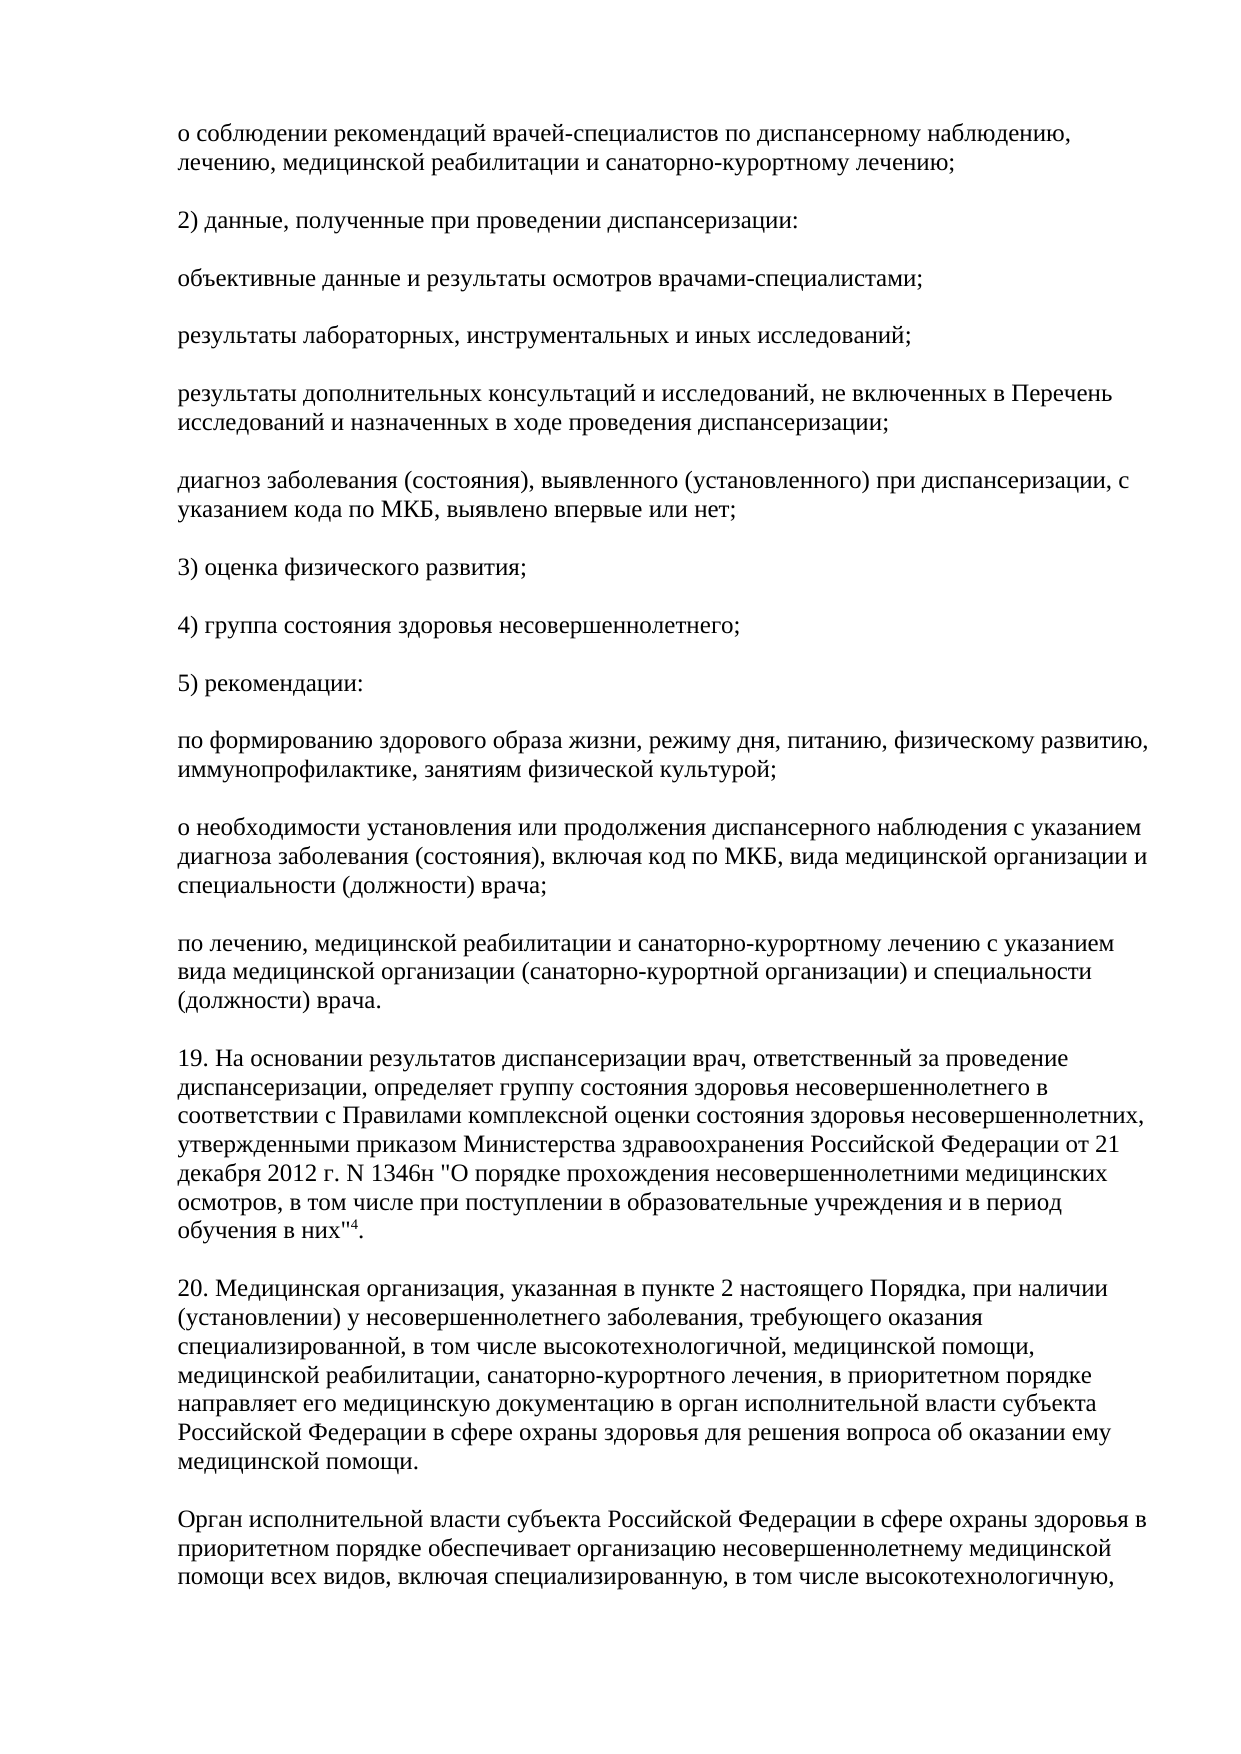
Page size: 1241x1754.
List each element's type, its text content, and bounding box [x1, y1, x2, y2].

text объективные данные и результаты осмотров врачами-специалистами; [177, 263, 1152, 291]
text диагноз заболевания (состояния), выявленного (установленного) при диспансеризации, с указанием кода по МКБ, выявлено впервые или нет; [177, 465, 1152, 523]
text по формированию здорового образа жизни, режиму дня, питанию, физическому развитию, иммунопрофилактике, занятиям физической культурой; [177, 726, 1152, 783]
text 4) группа состояния здоровья несовершеннолетнего; [177, 610, 1152, 638]
text 2) данные, полученные при проведении диспансеризации: [177, 205, 1152, 233]
text результаты лабораторных, инструментальных и иных исследований; [177, 321, 1152, 349]
text 5) рекомендации: [177, 668, 1152, 696]
text Орган исполнительной власти субъекта Российской Федерации в сфере охраны здоровья в приоритетном порядке обеспечивает организацию несовершеннолетнему медицинской помощи всех видов, включая специализированную, в том числе высокотехнологичную, [177, 1504, 1152, 1590]
text 20. Медицинская организация, указанная в пункте 2 настоящего Порядка, при наличии (установлении) у несовершеннолетнего заболевания, требующего оказания специализированной, в том числе высокотехнологичной, медицинской помощи, медицинской реабилитации, санаторно-курортного лечения, в приоритетном порядке направляет его медицинскую документацию в орган исполнительной власти субъекта Российской Федерации в сфере охраны здоровья для решения вопроса об оказании ему медицинской помощи. [177, 1273, 1152, 1475]
text 19. На основании результатов диспансеризации врач, ответственный за проведение диспансеризации, определяет группу состояния здоровья несовершеннолетнего в соответствии с Правилами комплексной оценки состояния здоровья несовершеннолетних, утвержденными приказом Министерства здравоохранения Российской Федерации от 21 декабря 2012 г. N 1346н "О порядке прохождения несовершеннолетними медицинских осмотров, в том числе при поступлении в образовательные учреждения и в период обучения в них"4. [177, 1043, 1152, 1244]
text 3) оценка физического развития; [177, 552, 1152, 581]
text результаты дополнительных консультаций и исследований, не включенных в Перечень исследований и назначенных в ходе проведения диспансеризации; [177, 378, 1152, 436]
text по лечению, медицинской реабилитации и санаторно-курортному лечению с указанием вида медицинской организации (санаторно-курортной организации) и специальности (должности) врача. [177, 928, 1152, 1014]
text о необходимости установления или продолжения диспансерного наблюдения с указанием диагноза заболевания (состояния), включая код по МКБ, вида медицинской организации и специальности (должности) врача; [177, 812, 1152, 898]
text о соблюдении рекомендаций врачей-специалистов по диспансерному наблюдению, лечению, медицинской реабилитации и санаторно-курортному лечению; [177, 118, 1152, 176]
